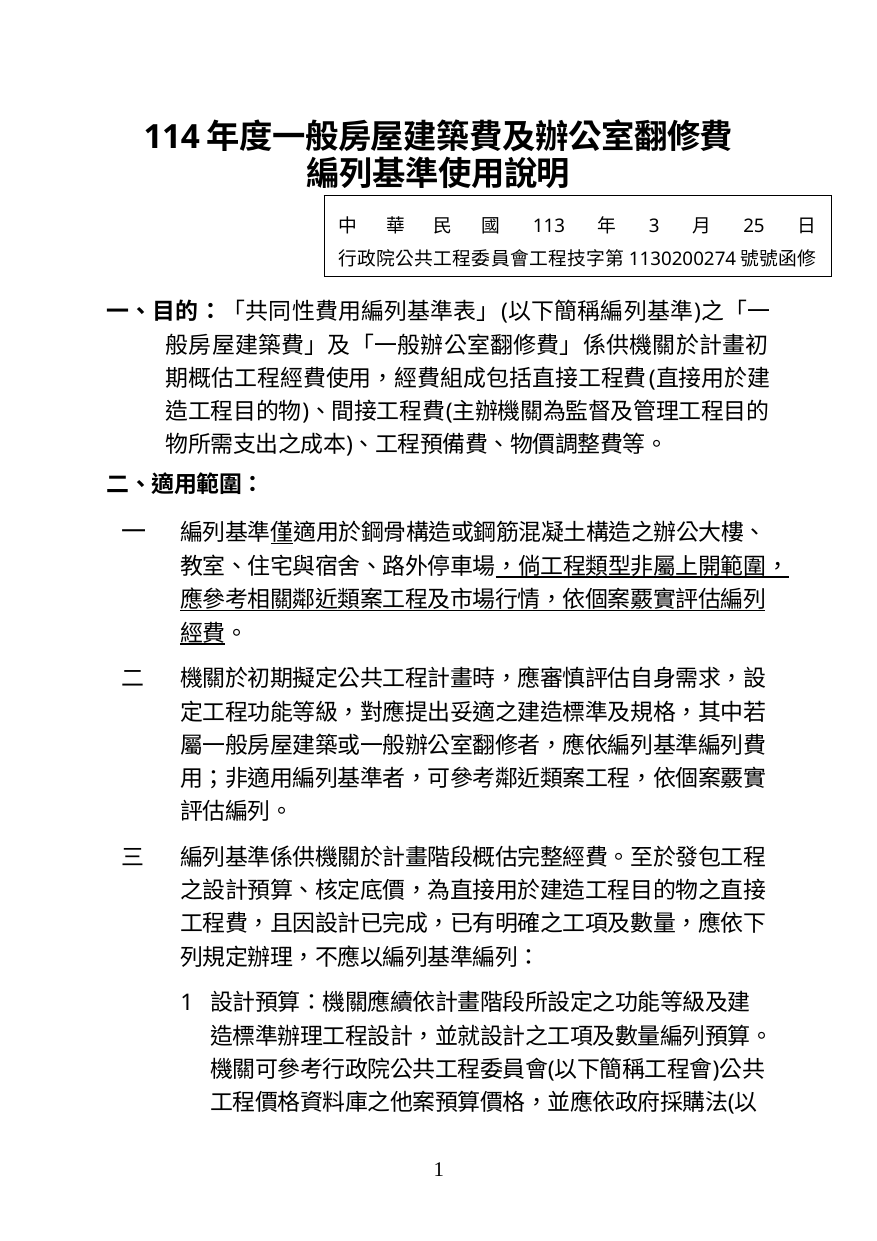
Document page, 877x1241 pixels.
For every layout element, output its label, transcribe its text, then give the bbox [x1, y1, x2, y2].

text 二、適用範圍： [106, 466, 771, 499]
text 一、目的：「共同性費用編列基準表」(以下簡稱編列基準)之「一般房屋建築費」及「一般辦公室翻修費」係供機關於計畫初期概估工程經費使用，經費組成包括直接工程費(直接用於建造工程目的物)、間接工程費(主辦機關為監督及管理工程目的物所需支出之成本)、工程預備費、物價調整費等。 [106, 293, 771, 460]
list 機關於初期擬定公共工程計畫時，應審慎評估自身需求，設定工程功能等級，對應提出妥適之建造標準及規格，其中若屬一般房屋建築或一般辦公室翻修者，應依編列基準編列費用；非適用編列基準者，可參考鄰近類案工程，依個案覈實評估編列。 [121, 660, 771, 826]
text 114年度一般房屋建築費及辦公室翻修費 [106, 118, 771, 156]
text 中華民國113年3月25日 [338, 215, 816, 236]
text 編列基準使用說明 [106, 156, 771, 193]
list 編列基準係供機關於計畫階段概估完整經費。至於發包工程之設計預算、核定底價，為直接用於建造工程目的物之直接工程費，且因設計已完成，已有明確之工項及數量，應依下列規定辦理，不應以編列基準編列： [121, 839, 771, 972]
list 設計預算：機關應續依計畫階段所設定之功能等級及建造標準辦理工程設計，並就設計之工項及數量編列預算。機關可參考行政院公共工程委員會(以下簡稱工程會)公共工程價格資料庫之他案預算價格，並應依政府採購法(以 [180, 984, 771, 1117]
text 行政院公共工程委員會工程技字第1130200274號號函修正 [338, 249, 816, 269]
list 編列基準僅適用於鋼骨構造或鋼筋混凝土構造之辦公大樓、教室、住宅與宿舍、路外停車場，倘工程類型非屬上開範圍，應參考相關鄰近類案工程及市場行情，依個案覈實評估編列經費。 [121, 512, 771, 648]
